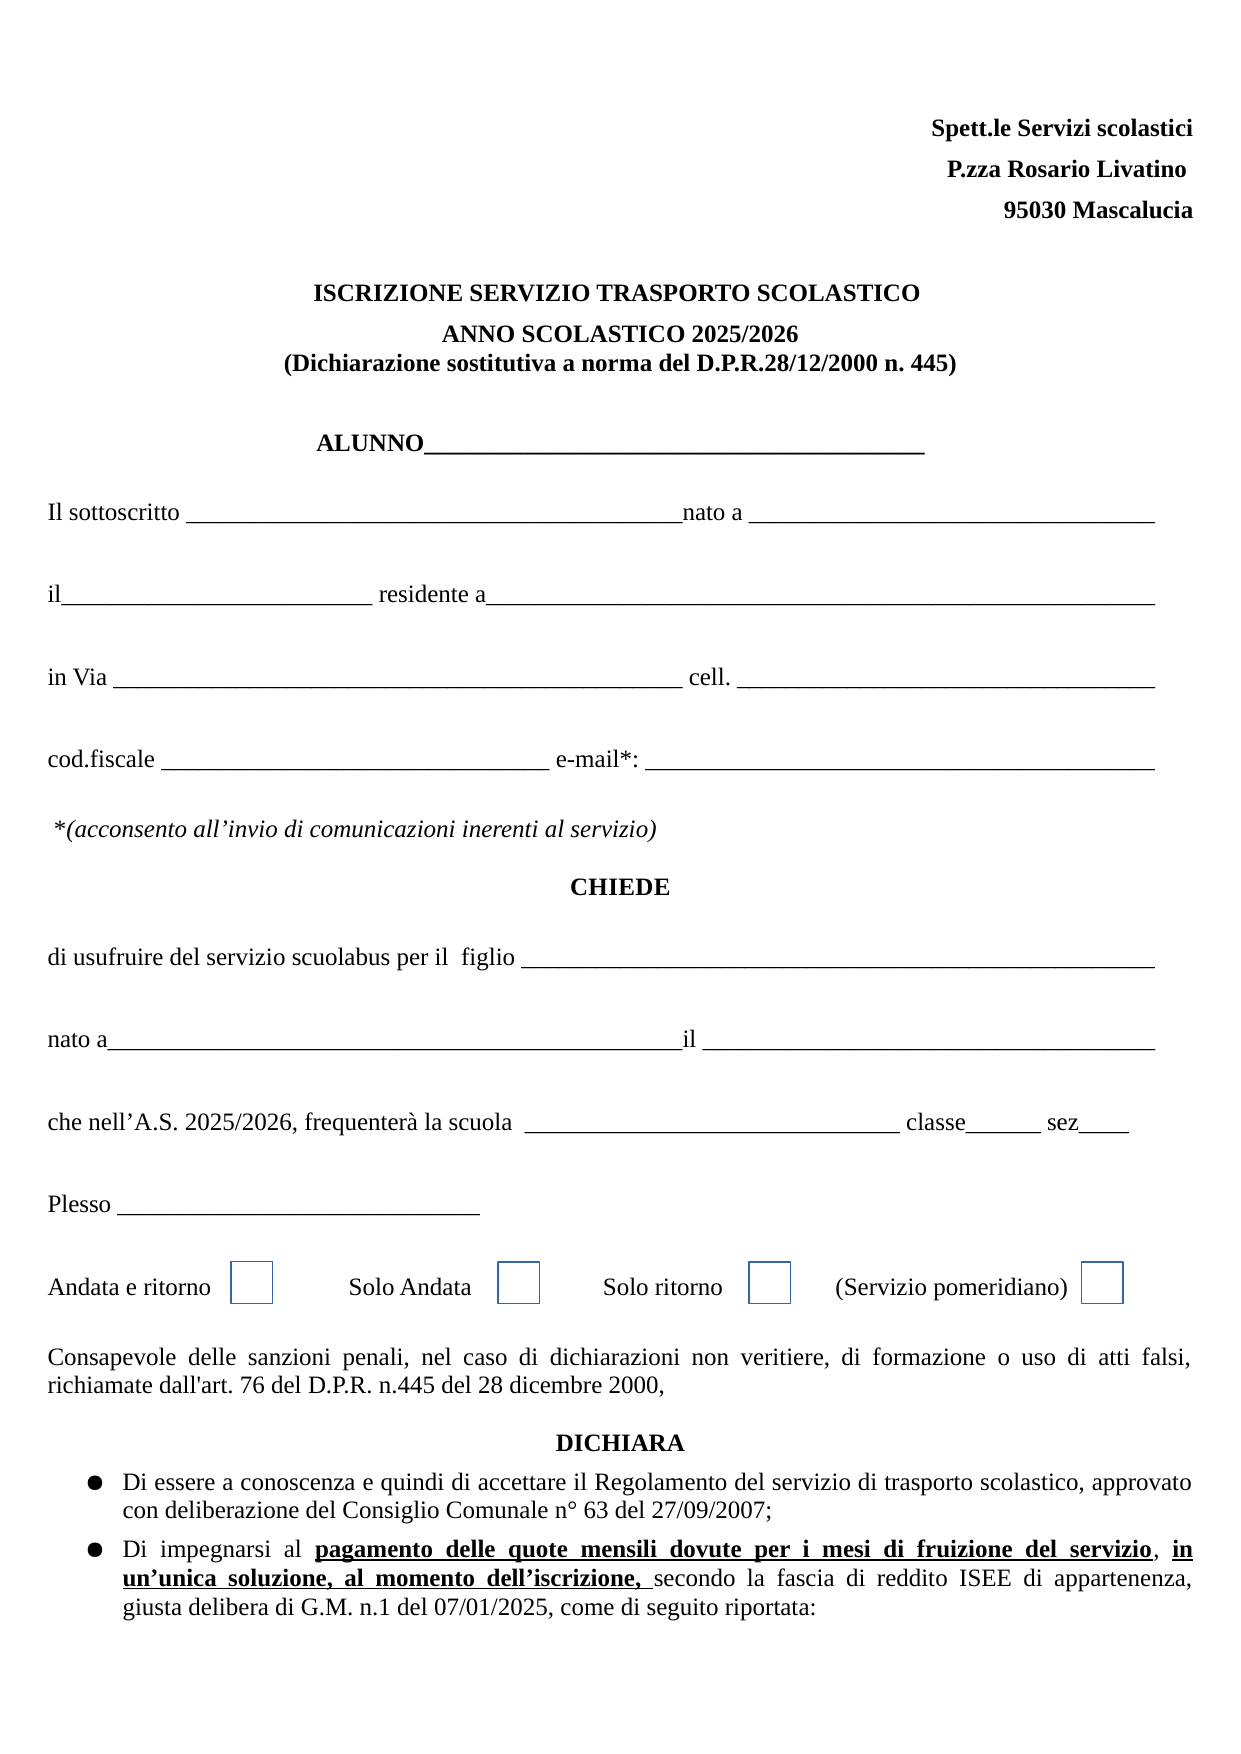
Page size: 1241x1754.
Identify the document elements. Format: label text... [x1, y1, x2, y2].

text in Via cell. [47, 662, 1193, 690]
text (Dichiarazione sostitutiva a norma del D.P.R.28/12/2000 n. 445) [47, 348, 1193, 377]
list Di impegnarsi al pagamento delle quote mensili dovute per i mesi di fruizione del servizio, in un’unica soluzione, al momento dell’iscrizione, secondo la fascia di reddito ISEE di appartenenza, giusta delibera di G.M. n.1 del 07/01/2025, come di seguito riportata: [85, 1534, 1193, 1620]
text 95030 Mascalucia [47, 195, 1193, 224]
text Solo ritorno [540, 1272, 748, 1300]
subtitle ANNO SCOLASTICO 2025/2026 [47, 319, 1193, 348]
text CHIEDE [47, 872, 1193, 900]
text di usufruire del servizio scuolabus per il figlio [47, 942, 1193, 970]
text il residente a [47, 579, 1193, 608]
text nato a il [47, 1024, 1193, 1053]
text Consapevole delle sanzioni penali, nel caso di dichiarazioni non veritiere, di formazione o uso di atti falsi, richiamate dall'art. 76 del D.P.R. n.445 del 28 dicembre 2000, [47, 1342, 1193, 1399]
text [1124, 1272, 1193, 1300]
text (Servizio pomeridiano) [791, 1272, 1081, 1300]
text cod.fiscale e-mail*: ______________________ [47, 744, 1193, 773]
text Plesso _____________________________ [47, 1189, 1193, 1218]
text ALUNNO________________________________________ [47, 428, 1193, 457]
text P.zza Rosario Livatino [47, 154, 1193, 183]
text DICHIARA [47, 1428, 1193, 1457]
subtitle ISCRIZIONE SERVIZIO TRASPORTO SCOLASTICO [47, 278, 1193, 307]
list Di essere a conoscenza e quindi di accettare il Regolamento del servizio di trasporto scolastico, approvato con deliberazione del Consiglio Comunale n° 63 del 27/09/2007; [85, 1467, 1193, 1524]
text che nell’A.S. 2025/2026, frequenterà la scuola ______________________________ classe______ sez____ [47, 1107, 1193, 1135]
text Andata e ritorno [47, 1272, 230, 1300]
subtitle Spett.le Servizi scolastici [47, 113, 1193, 142]
text Solo Andata [273, 1272, 497, 1300]
text *(acconsento all’invio di comunicazioni inerenti al servizio) [47, 814, 1193, 843]
text Il sottoscritto nato a [47, 497, 1193, 525]
